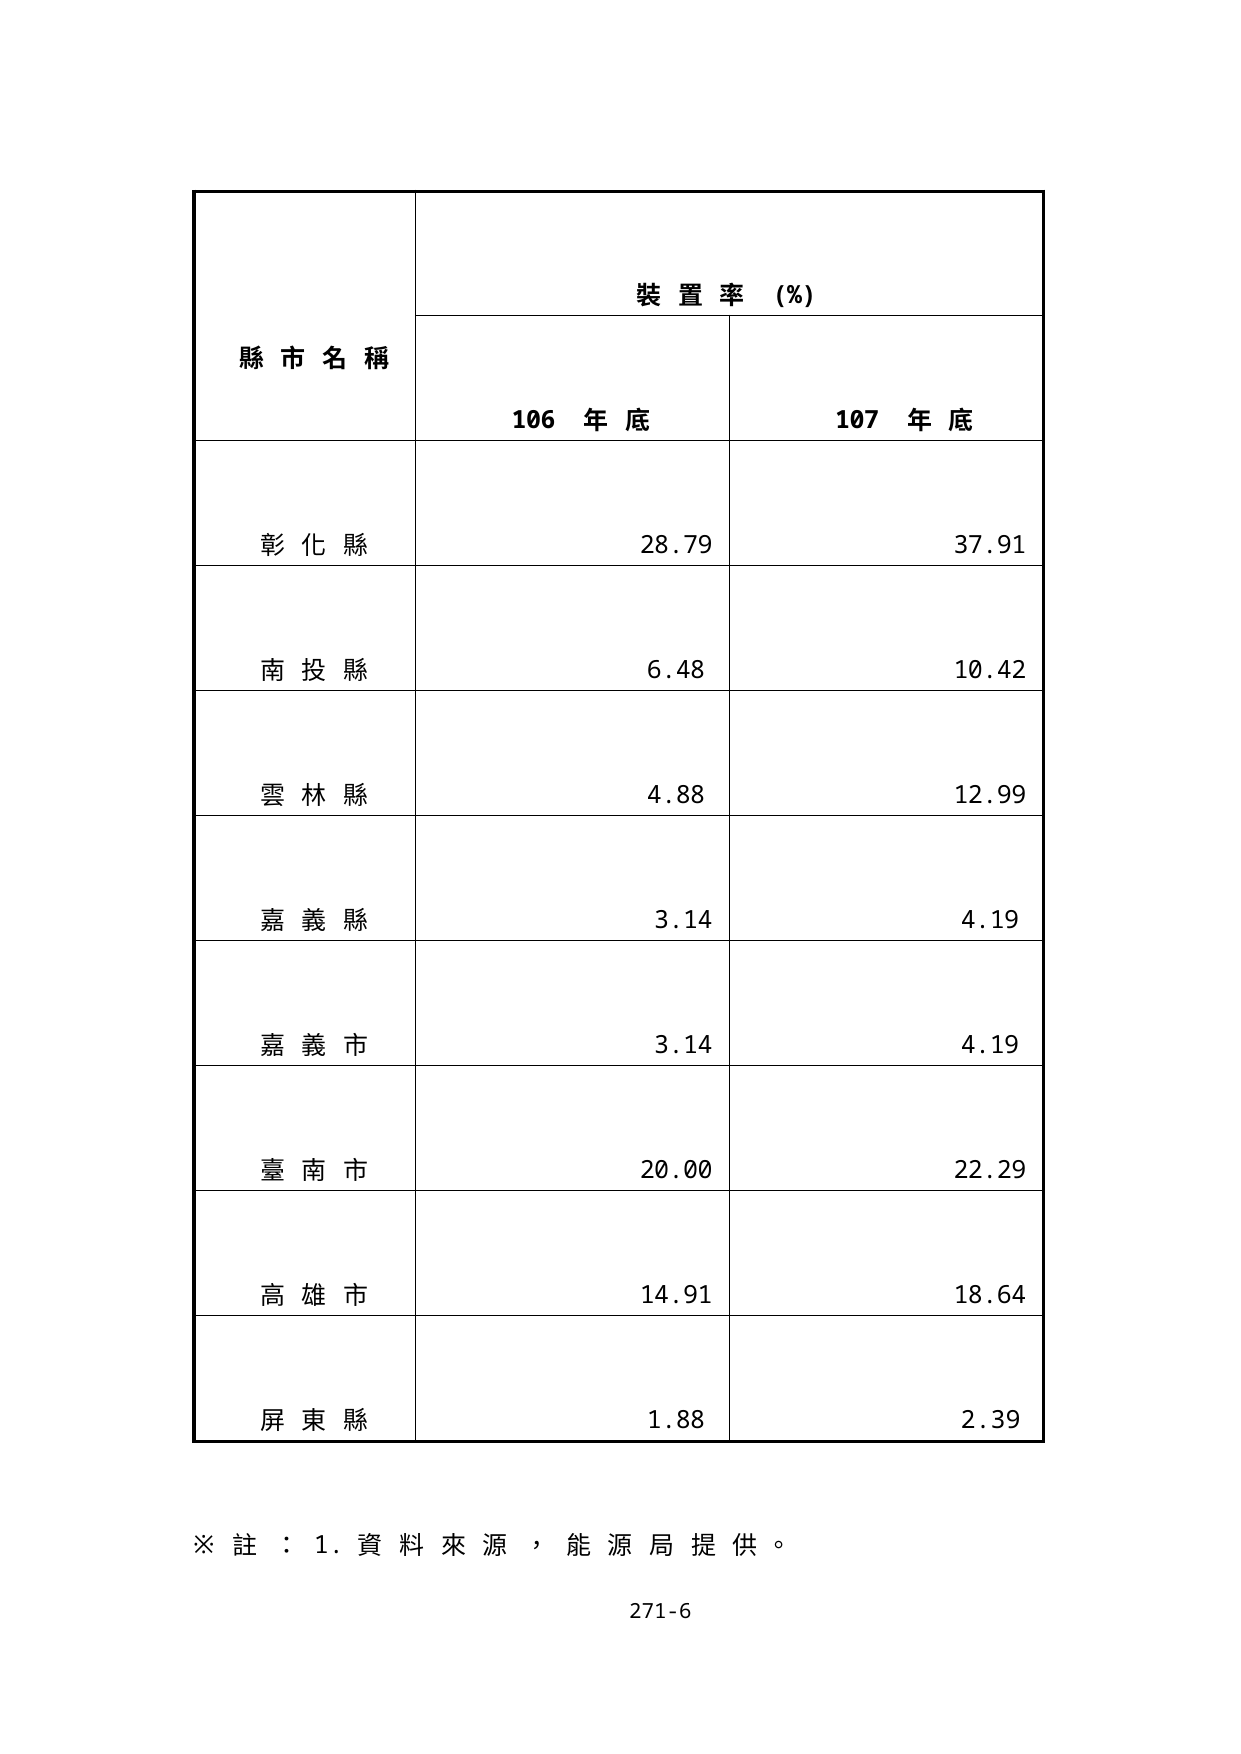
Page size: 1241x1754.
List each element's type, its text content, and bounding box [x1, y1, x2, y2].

table_cell 20.00 [416, 1066, 729, 1189]
text ※註：1.資料來源，能源局提供。 [183, 1502, 1058, 1564]
table_cell 4.19 [730, 816, 1042, 939]
table_cell 高雄市 [196, 1191, 415, 1314]
table_cell 3.14 [416, 941, 729, 1064]
table_cell 6.48 [416, 566, 729, 689]
table_cell 107年底 [730, 316, 1042, 439]
table_cell 雲林縣 [196, 691, 415, 814]
table_cell 22.29 [730, 1066, 1042, 1189]
table_cell 臺南市 [196, 1066, 415, 1189]
table_cell 彰化縣 [196, 441, 415, 564]
table_header 裝置率(%) [416, 193, 1042, 314]
table_cell 4.19 [730, 941, 1042, 1064]
table_cell 南投縣 [196, 566, 415, 689]
table_cell 嘉義縣 [196, 816, 415, 939]
table_cell 屏東縣 [196, 1316, 415, 1439]
table_cell 10.42 [730, 566, 1042, 689]
table_cell 37.91 [730, 441, 1042, 564]
table_cell 嘉義市 [196, 941, 415, 1064]
table_cell 12.99 [730, 691, 1042, 814]
table_cell 18.64 [730, 1191, 1042, 1314]
table_cell 2.39 [730, 1316, 1042, 1439]
table_cell 14.91 [416, 1191, 729, 1314]
table_cell 3.14 [416, 816, 729, 939]
table_cell 1.88 [416, 1316, 729, 1439]
table_cell 106年底 [416, 316, 729, 439]
table_cell 4.88 [416, 691, 729, 814]
table_cell 28.79 [416, 441, 729, 564]
table_header 縣市名稱 [196, 193, 415, 439]
